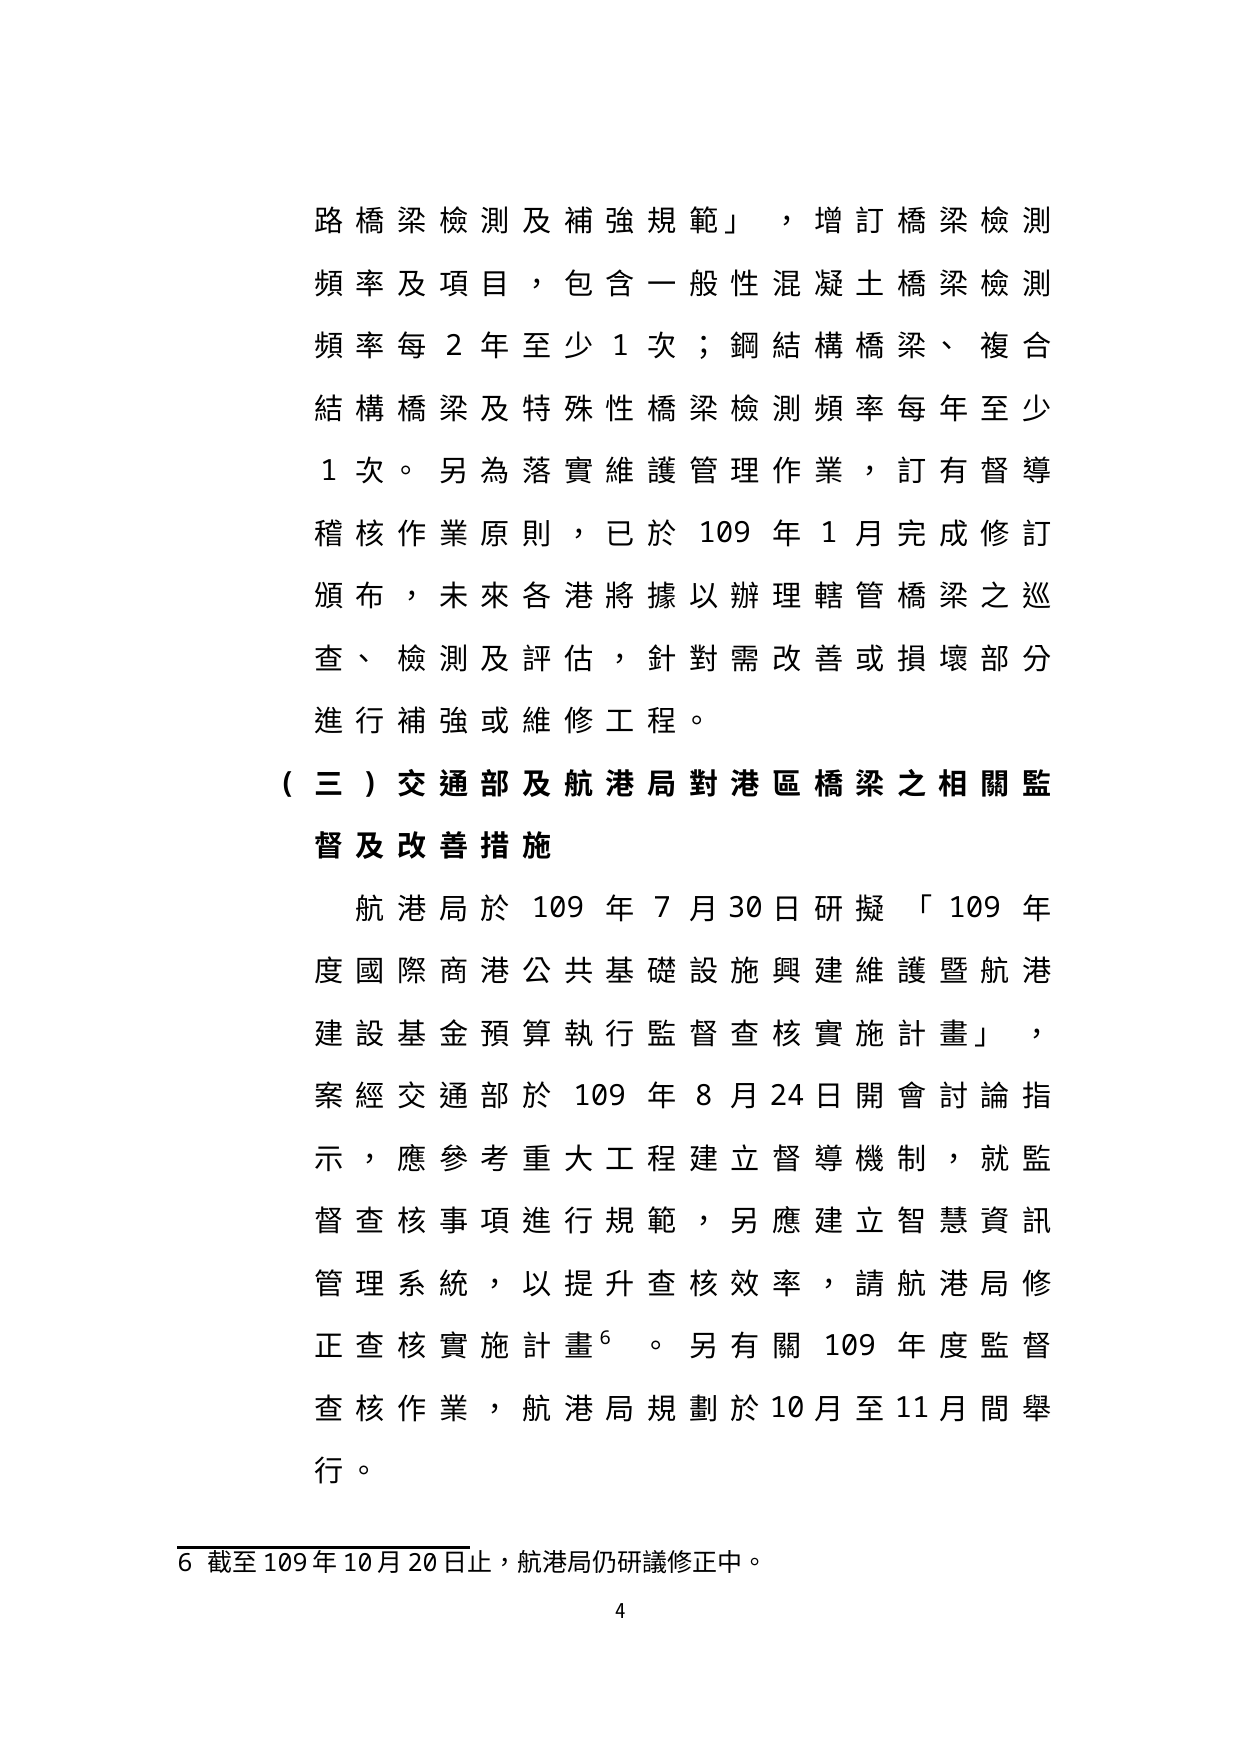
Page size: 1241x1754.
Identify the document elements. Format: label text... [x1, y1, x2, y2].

text (三)交通部及航港局對港區橋梁之相關監督及改善措施 [242, 740, 1058, 865]
text 路橋梁檢測及補強規範」，增訂橋梁檢測頻率及項目，包含一般性混凝土橋梁檢測頻率每2年至少1次；鋼結構橋梁、複合結構橋梁及特殊性橋梁檢測頻率每年至少1次。另為落實維護管理作業，訂有督導稽核作業原則，已於109年1月完成修訂頒布，未來各港將據以辦理轄管橋梁之巡查、檢測及評估，針對需改善或損壞部分進行補強或維修工程。 [271, 177, 1058, 740]
text 航港局於109年7月30日研擬「109年度國際商港公共基礎設施興建維護暨航港建設基金預算執行監督查核實施計畫」，案經交通部於109年8月24日開會討論指示，應參考重大工程建立督導機制，就監督查核事項進行規範，另應建立智慧資訊管理系統，以提升查核效率，請航港局修正查核實施計畫。另有關109年度監督查核作業，航港局規劃於10月至11月間舉行。 [271, 865, 1058, 1490]
text 截至109年10月20日止，航港局仍研議修正中。 [177, 1548, 1063, 1577]
